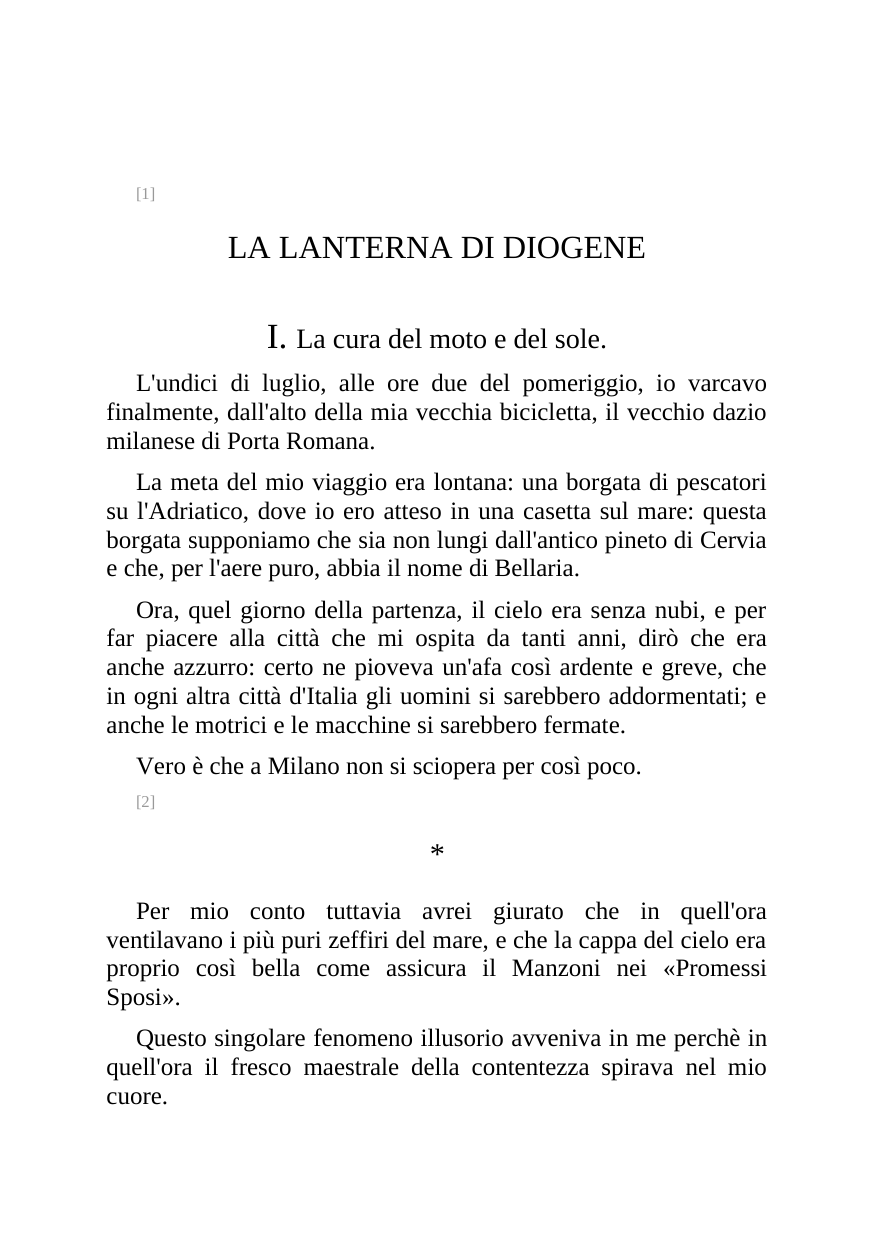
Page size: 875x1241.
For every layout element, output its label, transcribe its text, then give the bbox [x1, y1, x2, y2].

text [2] [106, 792, 136, 811]
text Vero è che a Milano non si sciopera per così poco. [106, 751, 768, 780]
title LA LANTERNA DI DIOGENE [106, 228, 768, 265]
subtitle I. La cura del moto e del sole. [106, 315, 768, 356]
text Questo singolare fenomeno illusorio avveniva in me perchè in quell'ora il fresco maestrale della contentezza spirava nel mio cuore. [106, 1023, 768, 1110]
text [1] [155, 184, 768, 203]
text [1] [106, 184, 136, 203]
text * [106, 836, 768, 871]
text [2] [155, 792, 768, 811]
text La meta del mio viaggio era lontana: una borgata di pescatori su l'Adriatico, dove io ero atteso in una casetta sul mare: questa borgata supponiamo che sia non lungi dall'antico pineto di Cervia e che, per l'aere puro, abbia il nome di Bellaria. [106, 467, 768, 582]
text L'undici di luglio, alle ore due del pomeriggio, io varcavo finalmente, dall'alto della mia vecchia bicicletta, il vecchio dazio milanese di Porta Romana. [106, 368, 768, 455]
text Ora, quel giorno della partenza, il cielo era senza nubi, e per far piacere alla città che mi ospita da tanti anni, dirò che era anche azzurro: certo ne pioveva un'afa così ardente e greve, che in ogni altra città d'Italia gli uomini si sarebbero addormentati; e anche le motrici e le macchine si sarebbero fermate. [106, 595, 768, 738]
text Per mio conto tuttavia avrei giurato che in quell'ora ventilavano i più puri zeffiri del mare, e che la cappa del cielo era proprio così bella come assicura il Manzoni nei «Promessi Sposi». [106, 896, 768, 1011]
